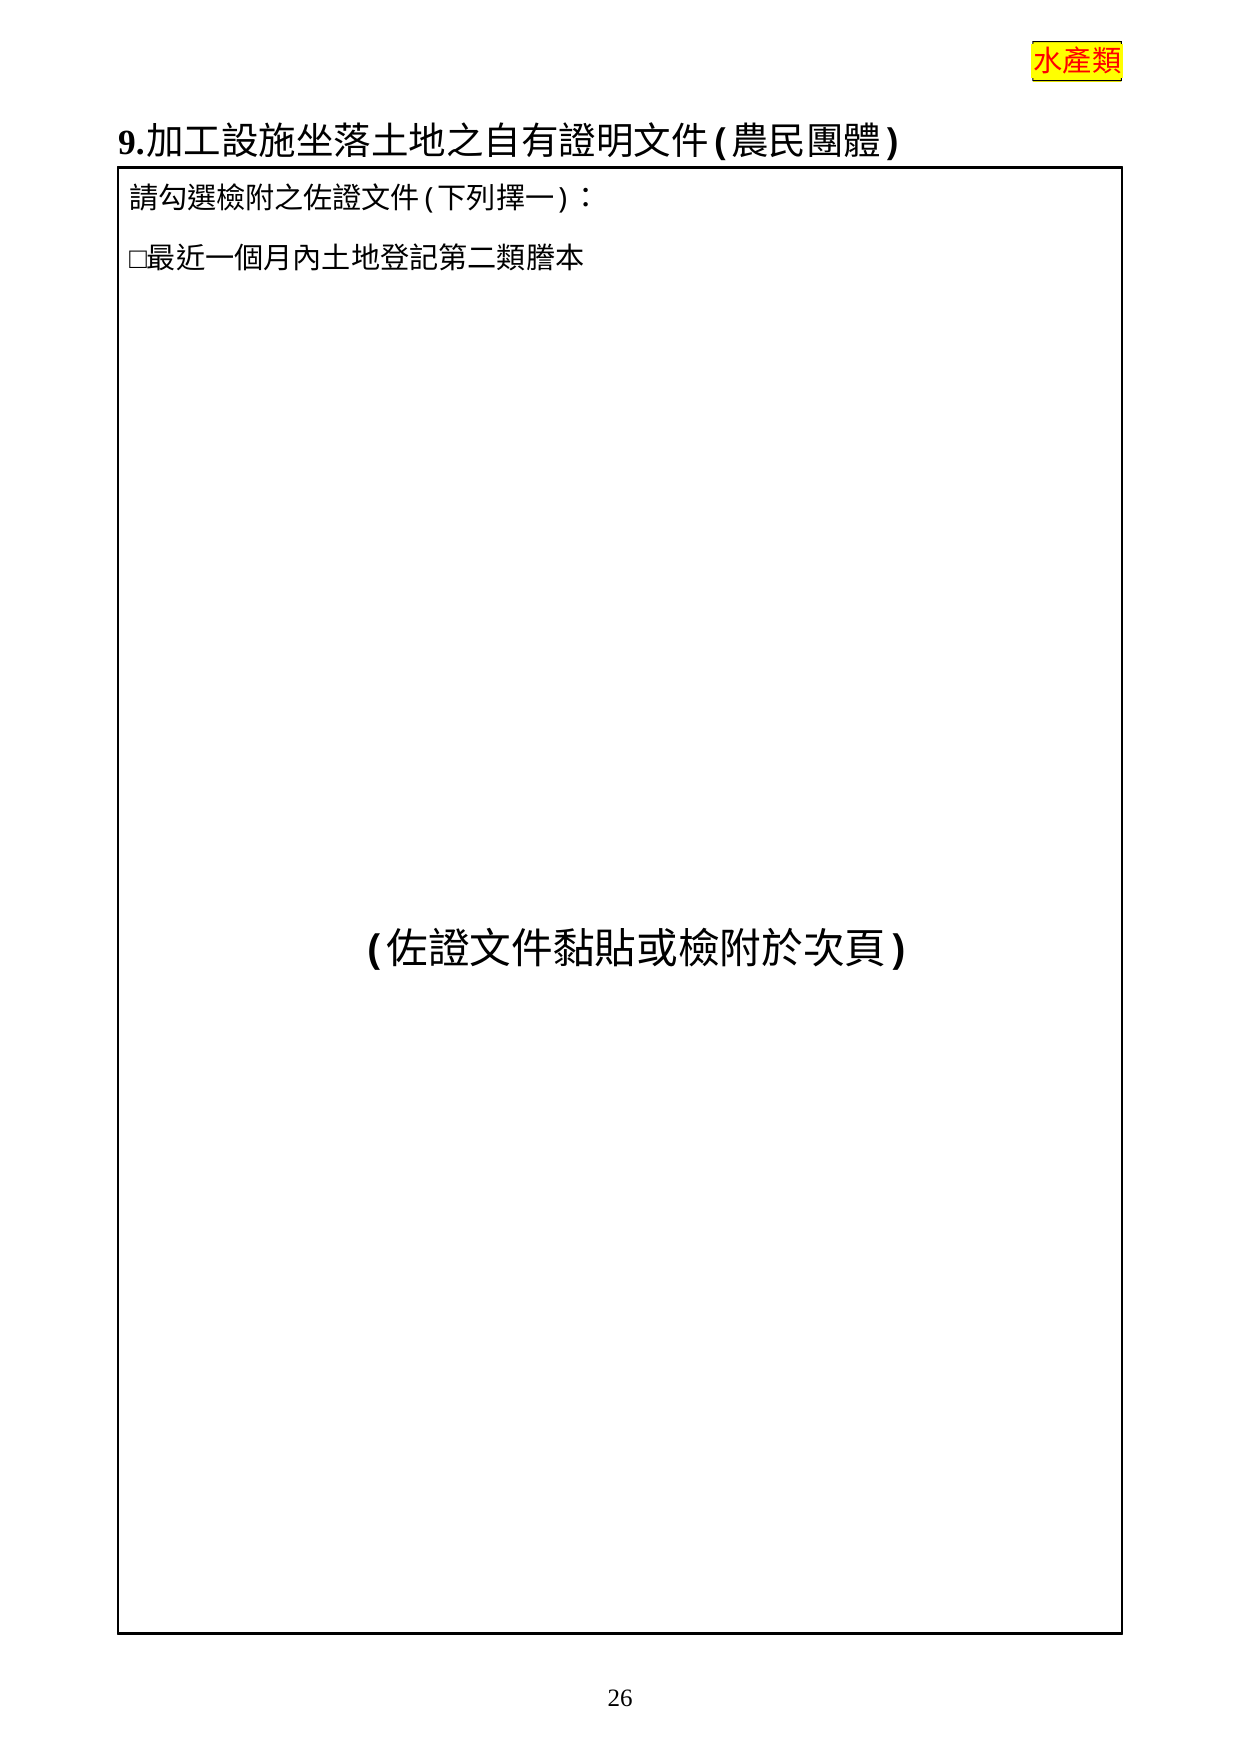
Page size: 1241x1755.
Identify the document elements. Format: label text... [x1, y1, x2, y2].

text [1123, 235, 1159, 277]
text 請勾選檢附之佐證文件(下列擇一)： [129, 174, 1121, 217]
list 加工設施坐落土地之自有證明文件(農民團體) [118, 111, 1159, 166]
subtitle (佐證文件黏貼或檢附於次頁) [355, 916, 917, 976]
text □最近一個月內土地登記第二類謄本 [129, 235, 1121, 277]
text [1123, 174, 1159, 217]
